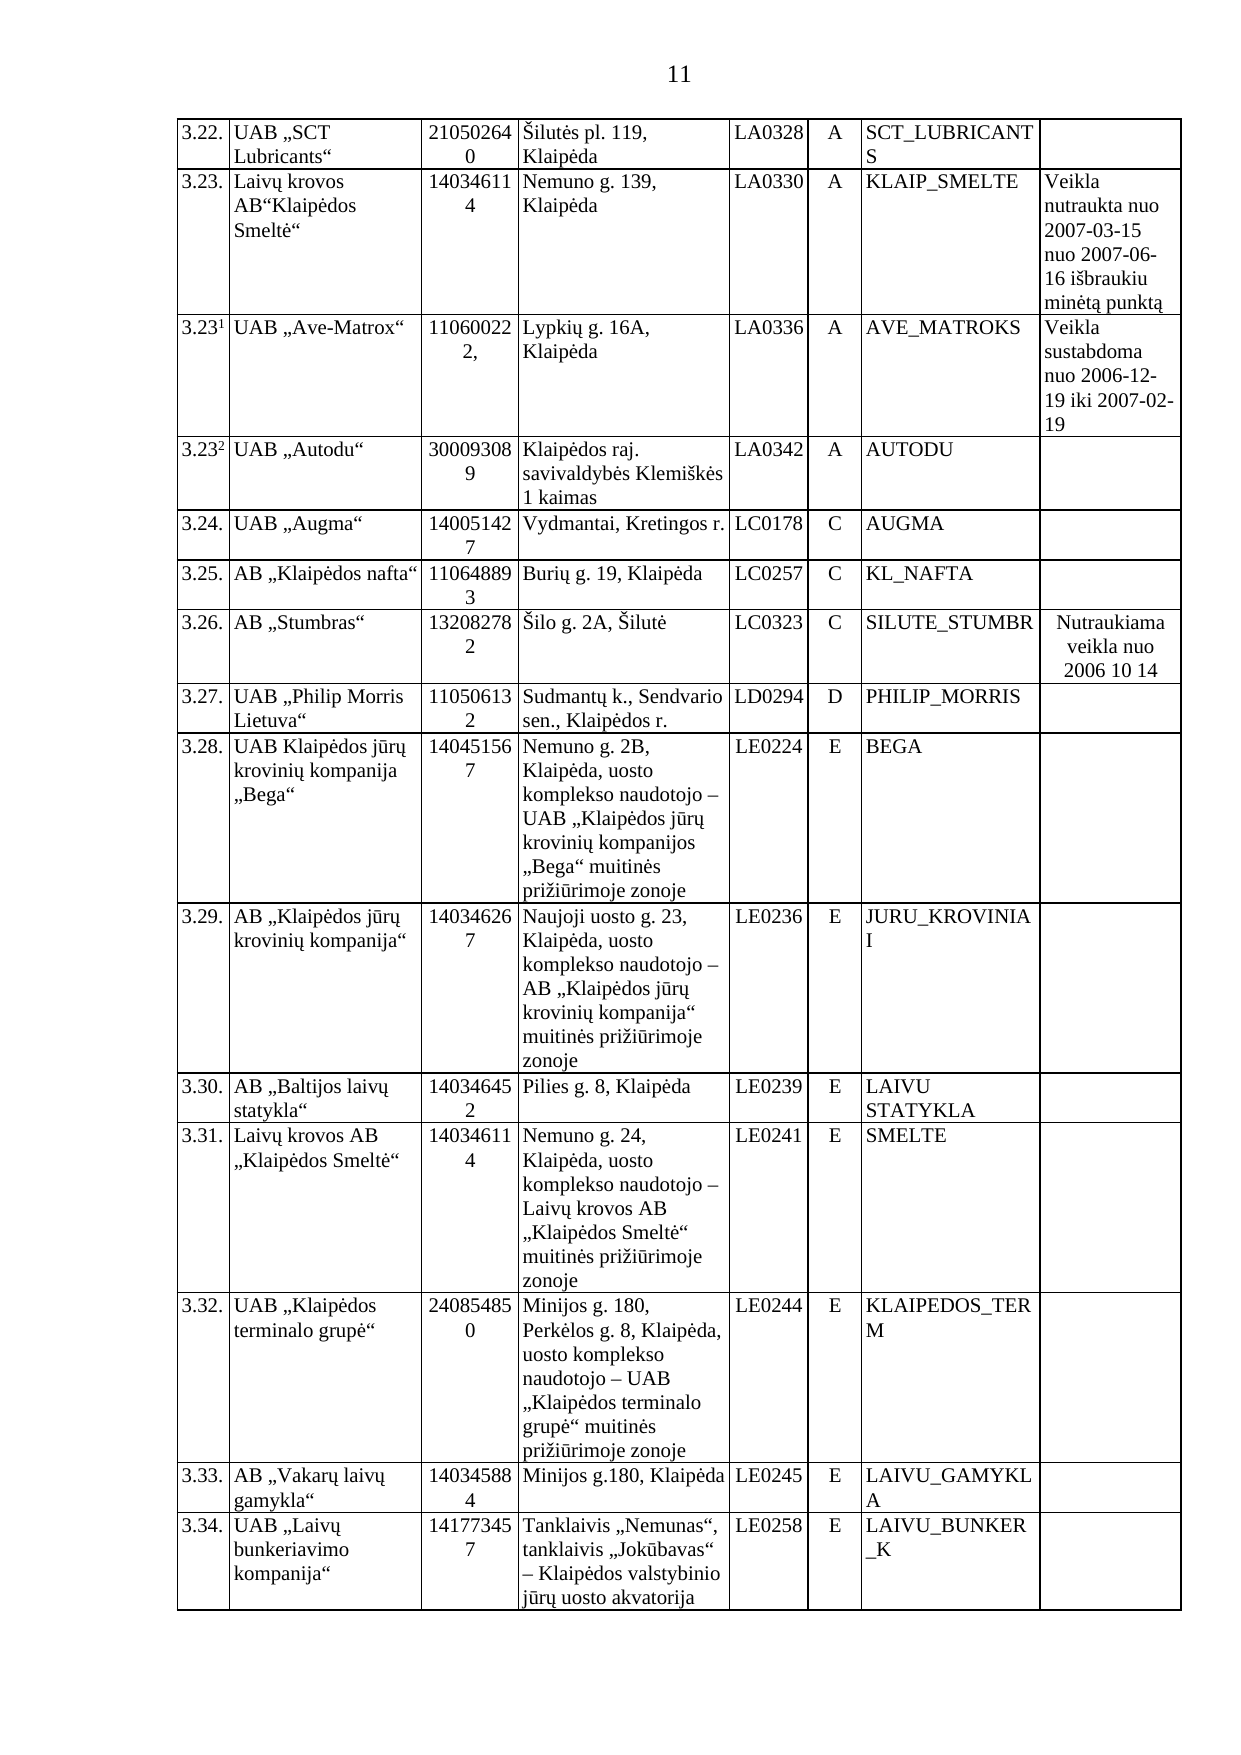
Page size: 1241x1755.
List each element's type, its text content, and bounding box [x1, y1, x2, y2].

table_cell E [809, 904, 861, 1072]
table_cell JURU_KROVINIAI [862, 904, 1039, 1072]
table_cell Sudmantų k., Sendvario sen., Klaipėdos r. [519, 684, 729, 732]
table_cell 3.30. [178, 1074, 229, 1122]
table_cell KL_NAFTA [862, 561, 1039, 609]
table_cell E [809, 1463, 861, 1512]
table_cell D [809, 684, 861, 732]
table_cell 210502640 [422, 120, 518, 168]
table_cell LE0236 [730, 904, 807, 1072]
table_cell KLAIP_SMELTE [862, 170, 1039, 314]
table_cell PHILIP_MORRIS [862, 684, 1039, 732]
table_cell UAB „Augma“ [230, 511, 421, 559]
table_cell 3.27. [178, 684, 229, 732]
table_cell UAB „Klaipėdos terminalo grupė“ [230, 1293, 421, 1462]
table_cell 3.25. [178, 561, 229, 609]
table_cell [1041, 511, 1180, 559]
table_cell Minijos g.180, Klaipėda [519, 1463, 729, 1512]
table_cell Minijos g. 180, Perkėlos g. 8, Klaipėda, uosto komplekso naudotojo – UAB „Klaipėdos terminalo grupė“ muitinės prižiūrimoje zonoje [519, 1293, 729, 1462]
table_cell E [809, 1074, 861, 1122]
table_cell UAB „SCT Lubricants“ [230, 120, 421, 168]
table_cell 3.29. [178, 904, 229, 1072]
table_cell LE0258 [730, 1513, 807, 1609]
table_cell A [809, 315, 861, 436]
table_cell 240854850 [422, 1293, 518, 1462]
table_cell LAIVU_GAMYKLA [862, 1463, 1039, 1512]
table_cell [1041, 561, 1180, 609]
table_cell 3.26. [178, 610, 229, 682]
table_cell 3.34. [178, 1513, 229, 1609]
table_cell AUGMA [862, 511, 1039, 559]
table_cell 140051427 [422, 511, 518, 559]
table_cell 140451567 [422, 734, 518, 902]
table_cell UAB „Ave-Matrox“ [230, 315, 421, 436]
table_cell 140345884 [422, 1463, 518, 1512]
table_cell 3.231 [178, 315, 229, 436]
table_cell Naujoji uosto g. 23, Klaipėda, uosto komplekso naudotojo – AB „Klaipėdos jūrų krovinių kompanija“ muitinės prižiūrimoje zonoje [519, 904, 729, 1072]
table_cell KLAIPEDOS_TERM [862, 1293, 1039, 1462]
table_cell Nemuno g. 139, Klaipėda [519, 170, 729, 314]
table_cell UAB „Autodu“ [230, 437, 421, 509]
table_cell A [809, 437, 861, 509]
table_cell LE0224 [730, 734, 807, 902]
table_cell 140346452 [422, 1074, 518, 1122]
table_cell UAB „Laivų bunkeriavimo kompanija“ [230, 1513, 421, 1609]
table_cell LC0257 [730, 561, 807, 609]
table_cell UAB „Philip Morris Lietuva“ [230, 684, 421, 732]
table_cell [1041, 1513, 1180, 1609]
table_cell C [809, 610, 861, 682]
table_cell Nutraukiama veikla nuo 2006 10 14 [1041, 610, 1180, 682]
table_cell LAIVU STATYKLA [862, 1074, 1039, 1122]
table_cell 3.23. [178, 170, 229, 314]
table_cell BEGA [862, 734, 1039, 902]
table_cell 110648893 [422, 561, 518, 609]
table_cell Laivų krovos AB „Klaipėdos Smeltė“ [230, 1123, 421, 1292]
table_cell Veikla nutraukta nuo 2007-03-15 nuo 2007-06-16 išbraukiu minėtą punktą [1041, 170, 1180, 314]
table_cell AB „Stumbras“ [230, 610, 421, 682]
table_cell Veikla sustabdoma nuo 2006-12-19 iki 2007-02-19 [1041, 315, 1180, 436]
table_cell 3.232 [178, 437, 229, 509]
table_cell 3.24. [178, 511, 229, 559]
table_cell Nemuno g. 2B, Klaipėda, uosto komplekso naudotojo – UAB „Klaipėdos jūrų krovinių kompanijos „Bega“ muitinės prižiūrimoje zonoje [519, 734, 729, 902]
table_cell 132082782 [422, 610, 518, 682]
table_cell 140346267 [422, 904, 518, 1072]
table_cell AB „Vakarų laivų gamykla“ [230, 1463, 421, 1512]
table_cell LE0244 [730, 1293, 807, 1462]
table_cell [1041, 1074, 1180, 1122]
table_cell LD0294 [730, 684, 807, 732]
table_cell AB „Klaipėdos jūrų krovinių kompanija“ [230, 904, 421, 1072]
table_cell 140346114 [422, 170, 518, 314]
table_cell LA0342 [730, 437, 807, 509]
table_cell Tanklaivis „Nemunas“, tanklaivis „Jokūbavas“ – Klaipėdos valstybinio jūrų uosto akvatorija [519, 1513, 729, 1609]
table_cell SCT_LUBRICANTS [862, 120, 1039, 168]
table_cell LC0323 [730, 610, 807, 682]
table_cell Lypkių g. 16A, Klaipėda [519, 315, 729, 436]
table_cell E [809, 734, 861, 902]
table_cell A [809, 170, 861, 314]
table_cell [1041, 734, 1180, 902]
table_cell E [809, 1293, 861, 1462]
table_cell 110506132 [422, 684, 518, 732]
table_cell [1041, 684, 1180, 732]
table_cell AUTODU [862, 437, 1039, 509]
table_cell 3.32. [178, 1293, 229, 1462]
table_cell LC0178 [730, 511, 807, 559]
table_cell LAIVU_BUNKER_K [862, 1513, 1039, 1609]
table_cell Šilo g. 2A, Šilutė [519, 610, 729, 682]
table_cell A [809, 120, 861, 168]
table_cell Vydmantai, Kretingos r. [519, 511, 729, 559]
table_cell Pilies g. 8, Klaipėda [519, 1074, 729, 1122]
table_cell AB „Baltijos laivų statykla“ [230, 1074, 421, 1122]
table_cell LA0330 [730, 170, 807, 314]
table_cell AVE_MATROKS [862, 315, 1039, 436]
table_cell LA0336 [730, 315, 807, 436]
table_cell 140346114 [422, 1123, 518, 1292]
table_cell Klaipėdos raj. savivaldybės Klemiškės 1 kaimas [519, 437, 729, 509]
table_cell [1041, 437, 1180, 509]
table_cell AB „Klaipėdos nafta“ [230, 561, 421, 609]
table_cell Burių g. 19, Klaipėda [519, 561, 729, 609]
table_cell SILUTE_STUMBR [862, 610, 1039, 682]
table_cell Nemuno g. 24, Klaipėda, uosto komplekso naudotojo – Laivų krovos AB „Klaipėdos Smeltė“ muitinės prižiūrimoje zonoje [519, 1123, 729, 1292]
table_cell UAB Klaipėdos jūrų krovinių kompanija „Bega“ [230, 734, 421, 902]
table_cell C [809, 511, 861, 559]
table_cell 110600222, [422, 315, 518, 436]
table_cell 3.28. [178, 734, 229, 902]
table_cell E [809, 1513, 861, 1609]
table_cell [1041, 1293, 1180, 1462]
table_cell SMELTE [862, 1123, 1039, 1292]
table_cell E [809, 1123, 861, 1292]
table_cell 3.22. [178, 120, 229, 168]
table_cell 300093089 [422, 437, 518, 509]
table_cell LA0328 [730, 120, 807, 168]
table_cell C [809, 561, 861, 609]
table_cell [1041, 120, 1180, 168]
table_cell 3.33. [178, 1463, 229, 1512]
table_cell Laivų krovos AB“Klaipėdos Smeltė“ [230, 170, 421, 314]
table_cell LE0241 [730, 1123, 807, 1292]
table_cell [1041, 1463, 1180, 1512]
table_cell LE0239 [730, 1074, 807, 1122]
table_cell LE0245 [730, 1463, 807, 1512]
table_cell [1041, 1123, 1180, 1292]
table_cell 3.31. [178, 1123, 229, 1292]
table_cell 141773457 [422, 1513, 518, 1609]
table_cell [1041, 904, 1180, 1072]
table_cell Šilutės pl. 119, Klaipėda [519, 120, 729, 168]
